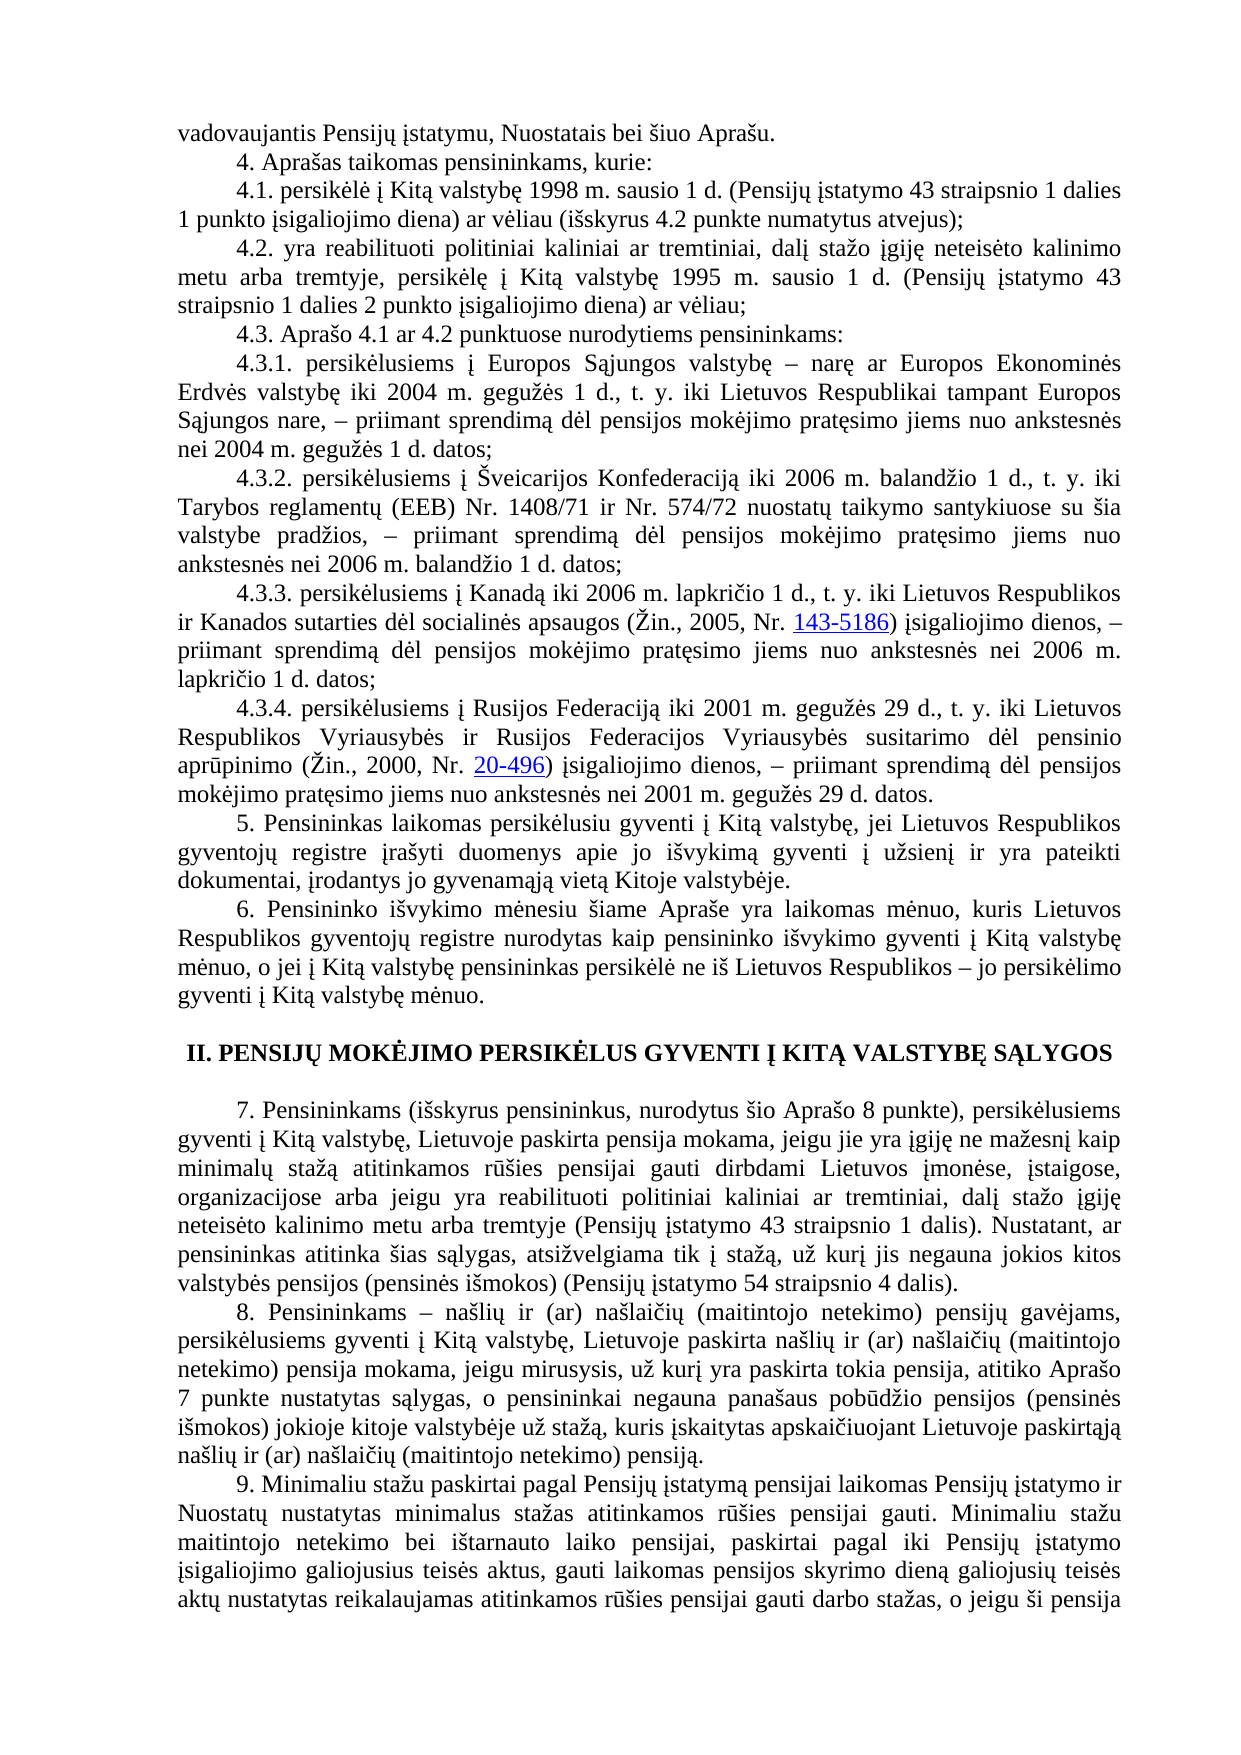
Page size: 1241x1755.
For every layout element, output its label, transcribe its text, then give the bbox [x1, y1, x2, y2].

text 7. Pensininkams (išskyrus pensininkus, nurodytus šio Aprašo 8 punkte), persikėlusiems gyventi į Kitą valstybę, Lietuvoje paskirta pensija mokama, jeigu jie yra įgiję ne mažesnį kaip minimalų stažą atitinkamos rūšies pensijai gauti dirbdami Lietuvos įmonėse, įstaigose, organizacijose arba jeigu yra reabilituoti politiniai kaliniai ar tremtiniai, dalį stažo įgiję neteisėto kalinimo metu arba tremtyje (Pensijų įstatymo 43 straipsnio 1 dalis). Nustatant, ar pensininkas atitinka šias sąlygas, atsižvelgiama tik į stažą, už kurį jis negauna jokios kitos valstybės pensijos (pensinės išmokos) (Pensijų įstatymo 54 straipsnio 4 dalis). [177, 1096, 1122, 1297]
text 4. Aprašas taikomas pensininkams, kurie: [177, 147, 1122, 176]
text 4.3.2. persikėlusiems į Šveicarijos Konfederaciją iki 2006 m. balandžio 1 d., t. y. iki Tarybos reglamentų (EEB) Nr. 1408/71 ir Nr. 574/72 nuostatų taikymo santykiuose su šia valstybe pradžios, – priimant sprendimą dėl pensijos mokėjimo pratęsimo jiems nuo ankstesnės nei 2006 m. balandžio 1 d. datos; [177, 463, 1122, 578]
text 4.1. persikėlė į Kitą valstybę 1998 m. sausio 1 d. (Pensijų įstatymo 43 straipsnio 1 dalies 1 punkto įsigaliojimo diena) ar vėliau (išskyrus 4.2 punkte numatytus atvejus); [177, 176, 1122, 233]
text vadovaujantis Pensijų įstatymu, Nuostatais bei šiuo Aprašu. [177, 118, 1122, 147]
text 6. Pensininko išvykimo mėnesiu šiame Apraše yra laikomas mėnuo, kuris Lietuvos Respublikos gyventojų registre nurodytas kaip pensininko išvykimo gyventi į Kitą valstybę mėnuo, o jei į Kitą valstybę pensininkas persikėlė ne iš Lietuvos Respublikos – jo persikėlimo gyventi į Kitą valstybę mėnuo. [177, 894, 1122, 1009]
text II. PENSIJŲ MOKĖJIMO PERSIKĖLUS GYVENTI Į KITĄ VALSTYBĘ SĄLYGOS [177, 1038, 1122, 1067]
text 5. Pensininkas laikomas persikėlusiu gyventi į Kitą valstybę, jei Lietuvos Respublikos gyventojų registre įrašyti duomenys apie jo išvykimą gyventi į užsienį ir yra pateikti dokumentai, įrodantys jo gyvenamąją vietą Kitoje valstybėje. [177, 808, 1122, 894]
text 4.3.4. persikėlusiems į Rusijos Federaciją iki 2001 m. gegužės 29 d., t. y. iki Lietuvos Respublikos Vyriausybės ir Rusijos Federacijos Vyriausybės susitarimo dėl pensinio aprūpinimo (Žin., 2000, Nr. 20-496) įsigaliojimo dienos, – priimant sprendimą dėl pensijos mokėjimo pratęsimo jiems nuo ankstesnės nei 2001 m. gegužės 29 d. datos. [177, 693, 1122, 808]
text 8. Pensininkams – našlių ir (ar) našlaičių (maitintojo netekimo) pensijų gavėjams, persikėlusiems gyventi į Kitą valstybę, Lietuvoje paskirta našlių ir (ar) našlaičių (maitintojo netekimo) pensija mokama, jeigu mirusysis, už kurį yra paskirta tokia pensija, atitiko Aprašo 7 punkte nustatytas sąlygas, o pensininkai negauna panašaus pobūdžio pensijos (pensinės išmokos) jokioje kitoje valstybėje už stažą, kuris įskaitytas apskaičiuojant Lietuvoje paskirtąją našlių ir (ar) našlaičių (maitintojo netekimo) pensiją. [177, 1297, 1122, 1469]
text 4.3.3. persikėlusiems į Kanadą iki 2006 m. lapkričio 1 d., t. y. iki Lietuvos Respublikos ir Kanados sutarties dėl socialinės apsaugos (Žin., 2005, Nr. 143-5186) įsigaliojimo dienos, – priimant sprendimą dėl pensijos mokėjimo pratęsimo jiems nuo ankstesnės nei 2006 m. lapkričio 1 d. datos; [177, 578, 1122, 693]
text 4.3. Aprašo 4.1 ar 4.2 punktuose nurodytiems pensininkams: [177, 319, 1122, 348]
text 9. Minimaliu stažu paskirtai pagal Pensijų įstatymą pensijai laikomas Pensijų įstatymo ir Nuostatų nustatytas minimalus stažas atitinkamos rūšies pensijai gauti. Minimaliu stažu maitintojo netekimo bei ištarnauto laiko pensijai, paskirtai pagal iki Pensijų įstatymo įsigaliojimo galiojusius teisės aktus, gauti laikomas pensijos skyrimo dieną galiojusių teisės aktų nustatytas reikalaujamas atitinkamos rūšies pensijai gauti darbo stažas, o jeigu ši pensija [177, 1469, 1122, 1613]
text 4.2. yra reabilituoti politiniai kaliniai ar tremtiniai, dalį stažo įgiję neteisėto kalinimo metu arba tremtyje, persikėlę į Kitą valstybę 1995 m. sausio 1 d. (Pensijų įstatymo 43 straipsnio 1 dalies 2 punkto įsigaliojimo diena) ar vėliau; [177, 233, 1122, 319]
text 4.3.1. persikėlusiems į Europos Sąjungos valstybę – narę ar Europos Ekonominės Erdvės valstybę iki 2004 m. gegužės 1 d., t. y. iki Lietuvos Respublikai tampant Europos Sąjungos nare, – priimant sprendimą dėl pensijos mokėjimo pratęsimo jiems nuo ankstesnės nei 2004 m. gegužės 1 d. datos; [177, 348, 1122, 463]
